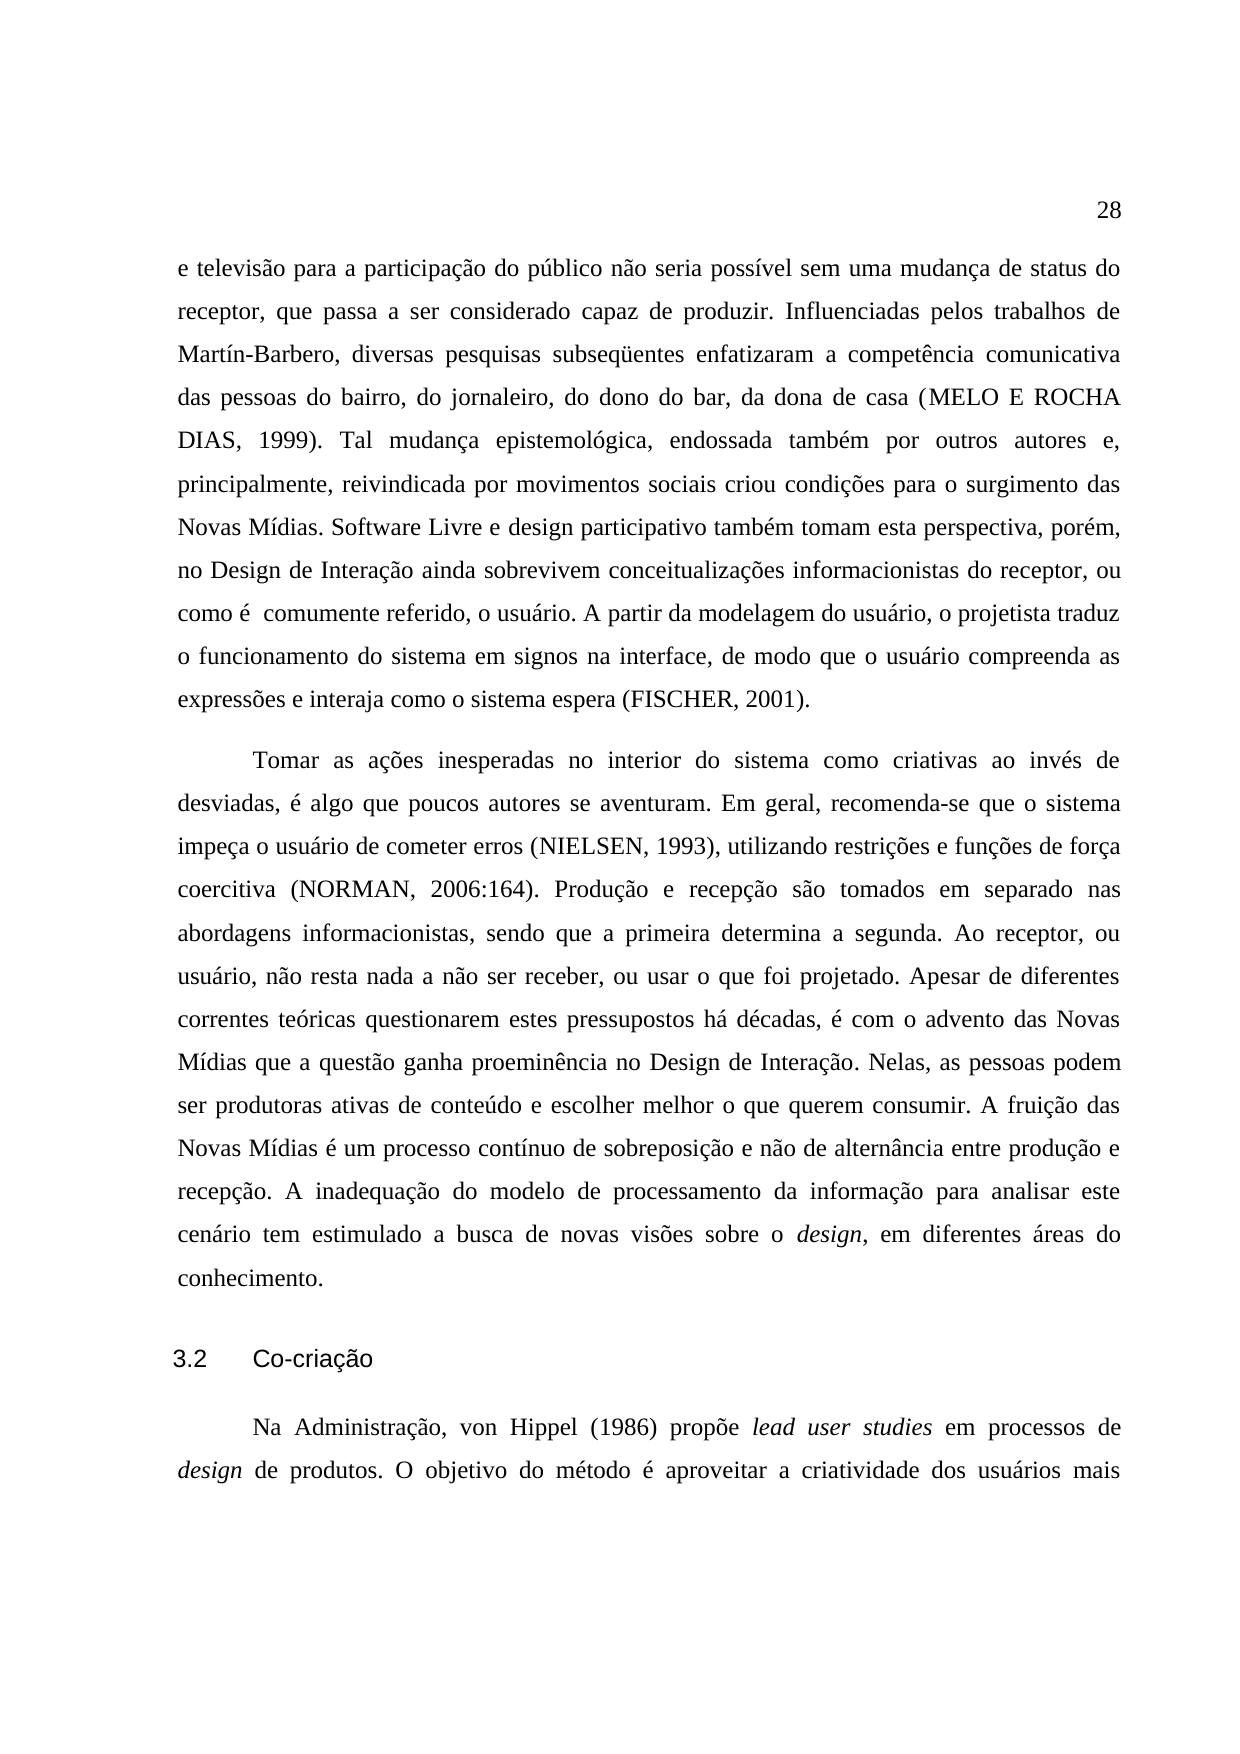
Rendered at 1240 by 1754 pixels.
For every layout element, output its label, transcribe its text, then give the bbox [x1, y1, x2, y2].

text Na Administração, von Hippel (1986) propõe lead user studies em processos de design de produtos. O objetivo do método é aproveitar a criatividade dos usuários mais [177, 1412, 1121, 1483]
text e televisão para a participação do público não seria possível sem uma mudança de status do receptor, que passa a ser considerado capaz de produzir. Influenciadas pelos trabalhos de Martín-Barbero, diversas pesquisas subseqüentes enfatizaram a competência comunicativa das pessoas do bairro, do jornaleiro, do dono do bar, da dona de casa (MELO E ROCHA DIAS, 1999). Tal mudança epistemológica, endossada também por outros autores e, principalmente, reivindicada por movimentos sociais criou condições para o surgimento das Novas Mídias. Software Livre e design participativo também tomam esta perspectiva, porém, no Design de Interação ainda sobrevivem conceitualizações informacionistas do receptor, ou como é comumente referido, o usuário. A partir da modelagem do usuário, o projetista traduz o funcionamento do sistema em signos na interface, de modo que o usuário compreenda as expressões e interaja como o sistema espera (FISCHER, 2001). [177, 253, 1121, 713]
text Tomar as ações inesperadas no interior do sistema como criativas ao invés de desviadas, é algo que poucos autores se aventuram. Em geral, recomenda-se que o sistema impeça o usuário de cometer erros (Nielsen, 1993), utilizando restrições e funções de força coercitiva (Norman, 2006:164). Produção e recepção são tomados em separado nas abordagens informacionistas, sendo que a primeira determina a segunda. Ao receptor, ou usuário, não resta nada a não ser receber, ou usar o que foi projetado. Apesar de diferentes correntes teóricas questionarem estes pressupostos há décadas, é com o advento das Novas Mídias que a questão ganha proeminência no Design de Interação. Nelas, as pessoas podem ser produtoras ativas de conteúdo e escolher melhor o que querem consumir. A fruição das Novas Mídias é um processo contínuo de sobreposição e não de alternância entre produção e recepção. A inadequação do modelo de processamento da informação para analisar este cenário tem estimulado a busca de novas visões sobre o design, em diferentes áreas do conhecimento. [177, 745, 1121, 1291]
subtitle Co-criação [165, 1344, 1121, 1372]
